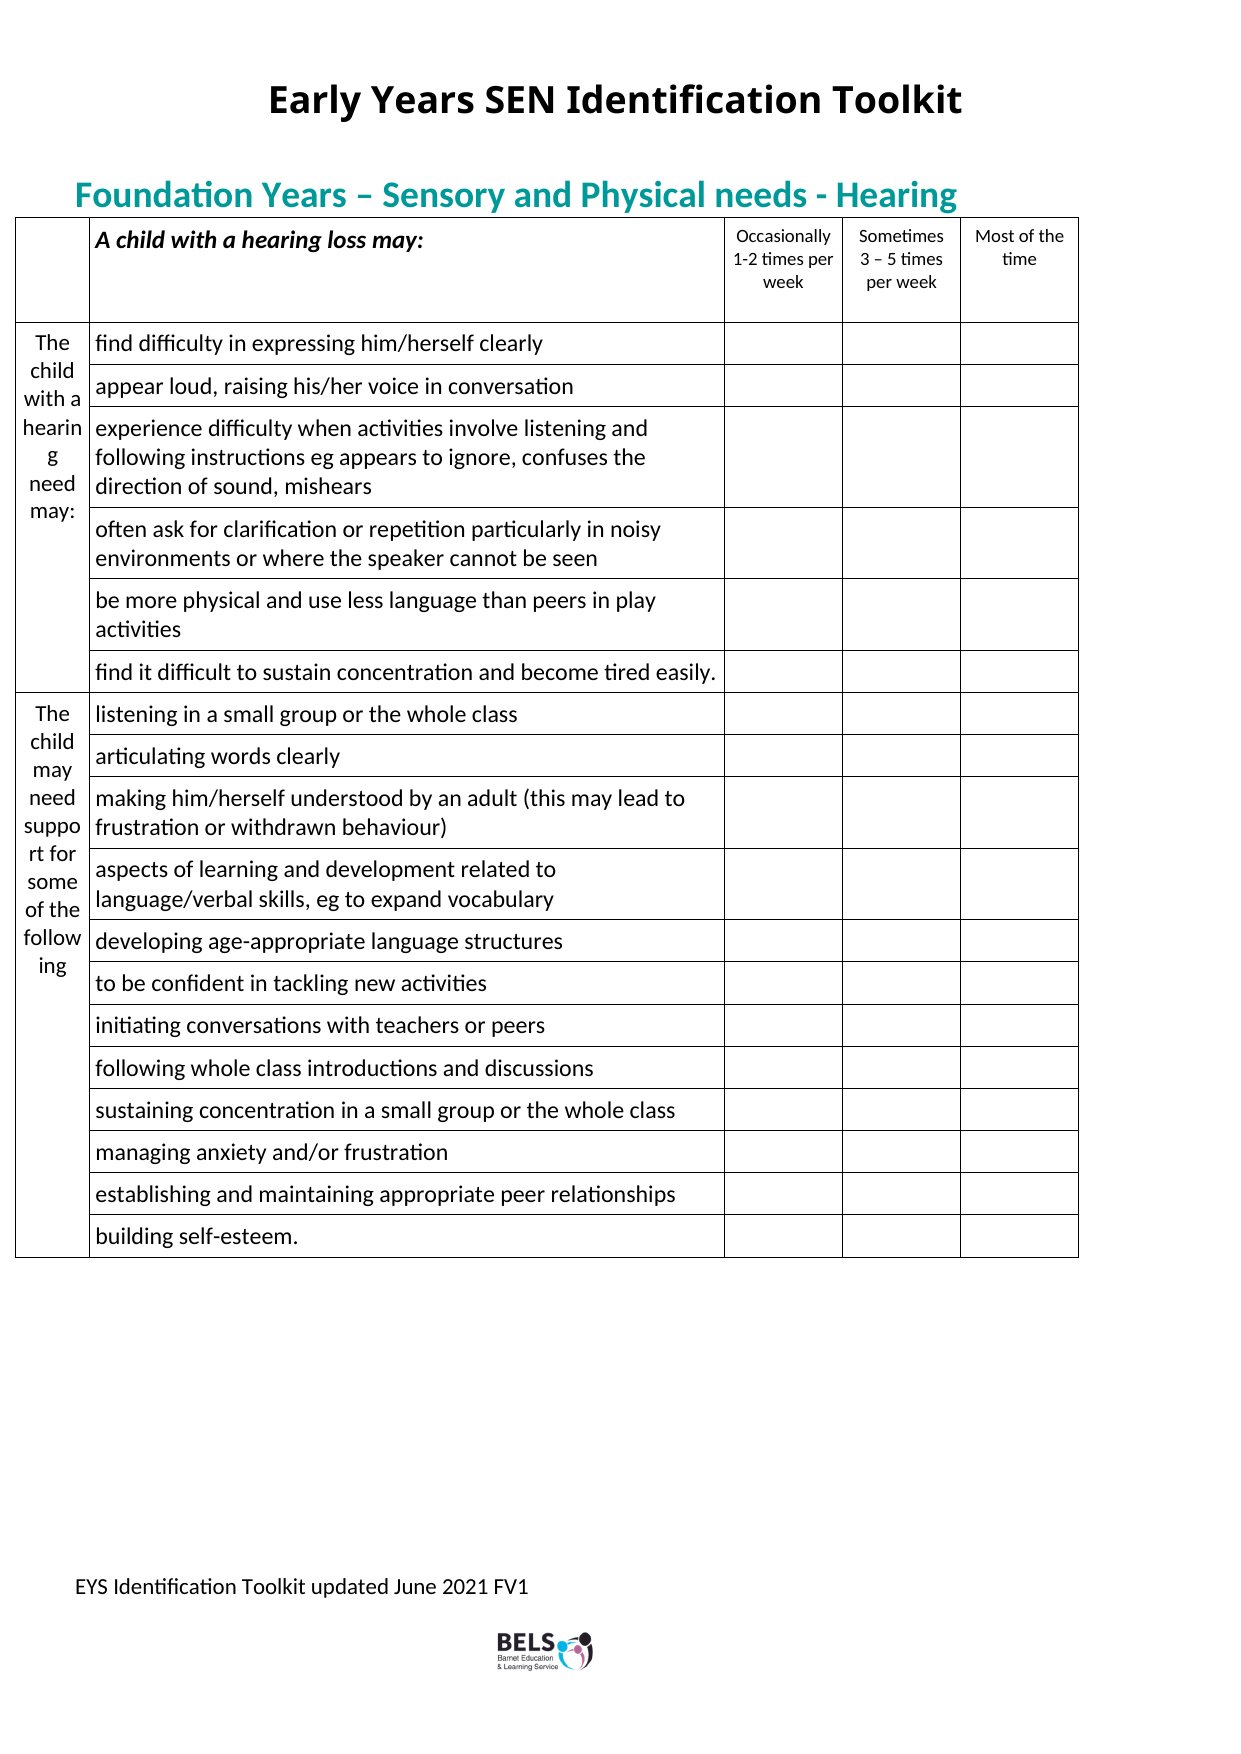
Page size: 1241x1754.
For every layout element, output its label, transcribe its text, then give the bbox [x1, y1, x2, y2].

table_cell [725, 1047, 842, 1088]
table_cell following whole class introductions and discussions [90, 1047, 724, 1088]
table_cell [961, 777, 1078, 848]
table_cell initiating conversations with teachers or peers [90, 1005, 724, 1046]
table_cell building self-esteem. [90, 1215, 724, 1257]
table_cell [961, 920, 1078, 961]
table_cell [843, 735, 960, 776]
table_header A child with a hearing loss may: [90, 218, 724, 322]
table_cell [961, 962, 1078, 1003]
table_cell establishing and maintaining appropriate peer relationships [90, 1173, 724, 1214]
table_cell often ask for clarification or repetition particularly in noisy environments or where the speaker cannot be seen [90, 508, 724, 578]
table_cell [843, 1173, 960, 1214]
table_cell [843, 651, 960, 692]
table_cell [843, 579, 960, 649]
table_cell [843, 407, 960, 507]
table_cell [961, 1089, 1078, 1130]
table_cell [843, 1215, 960, 1257]
table_cell [961, 407, 1078, 507]
table_cell [725, 1173, 842, 1214]
table_cell [725, 1005, 842, 1046]
table_cell [843, 1131, 960, 1172]
table_header Most of the time [961, 218, 1078, 322]
table_cell [725, 962, 842, 1003]
table_cell [961, 693, 1078, 734]
table_cell [961, 323, 1078, 364]
table_cell [725, 579, 842, 649]
table_cell [725, 407, 842, 507]
table_cell [843, 849, 960, 919]
table_cell [725, 777, 842, 848]
table_cell [961, 651, 1078, 692]
table_cell managing anxiety and/or frustration [90, 1131, 724, 1172]
table_cell aspects of learning and development related to language/verbal skills, eg to expand vocabulary [90, 849, 724, 919]
table_cell [725, 365, 842, 406]
table_cell [961, 1005, 1078, 1046]
table_cell [843, 777, 960, 848]
table_header [16, 218, 89, 322]
table_cell [725, 849, 842, 919]
table_cell [961, 735, 1078, 776]
table_cell [843, 962, 960, 1003]
table_header Occasionally 1-2 times per week [725, 218, 842, 322]
table_cell developing age-appropriate language structures [90, 920, 724, 961]
table_cell [725, 920, 842, 961]
table_cell The child with a hearing need may: [16, 323, 89, 692]
table_cell [961, 1173, 1078, 1214]
table_header Sometimes 3 – 5 times per week [843, 218, 960, 322]
table_cell [725, 693, 842, 734]
table_cell experience difficulty when activities involve listening and following instructions eg appears to ignore, confuses the direction of sound, mishears [90, 407, 724, 507]
table_cell [961, 579, 1078, 649]
table_cell find difficulty in expressing him/herself clearly [90, 323, 724, 364]
table_cell [725, 651, 842, 692]
table_cell appear loud, raising his/her voice in conversation [90, 365, 724, 406]
table_cell [961, 1047, 1078, 1088]
table_cell [725, 735, 842, 776]
table_cell [725, 1131, 842, 1172]
table_cell [725, 323, 842, 364]
table_cell [843, 323, 960, 364]
table_cell [843, 1047, 960, 1088]
table_cell [961, 849, 1078, 919]
table_cell [961, 1131, 1078, 1172]
table_cell [843, 365, 960, 406]
table_cell making him/herself understood by an adult (this may lead to frustration or withdrawn behaviour) [90, 777, 724, 848]
table_cell sustaining concentration in a small group or the whole class [90, 1089, 724, 1130]
table_cell find it difficult to sustain concentration and become tired easily. [90, 651, 724, 692]
table_cell [843, 508, 960, 578]
table_cell [961, 1215, 1078, 1257]
table_cell [725, 1089, 842, 1130]
table_cell to be confident in tackling new activities [90, 962, 724, 1003]
table_cell [725, 1215, 842, 1257]
table_cell listening in a small group or the whole class [90, 693, 724, 734]
table_cell be more physical and use less language than peers in play activities [90, 579, 724, 649]
table_cell [961, 508, 1078, 578]
table_cell [843, 693, 960, 734]
table_cell The child may need support for some of the following [16, 693, 89, 1257]
table_cell [843, 1089, 960, 1130]
table_cell [961, 365, 1078, 406]
table_cell [843, 1005, 960, 1046]
table_cell [843, 920, 960, 961]
subtitle Foundation Years – Sensory and Physical needs - Hearing [75, 171, 1165, 217]
table_cell [725, 508, 842, 578]
table_cell articulating words clearly [90, 735, 724, 776]
